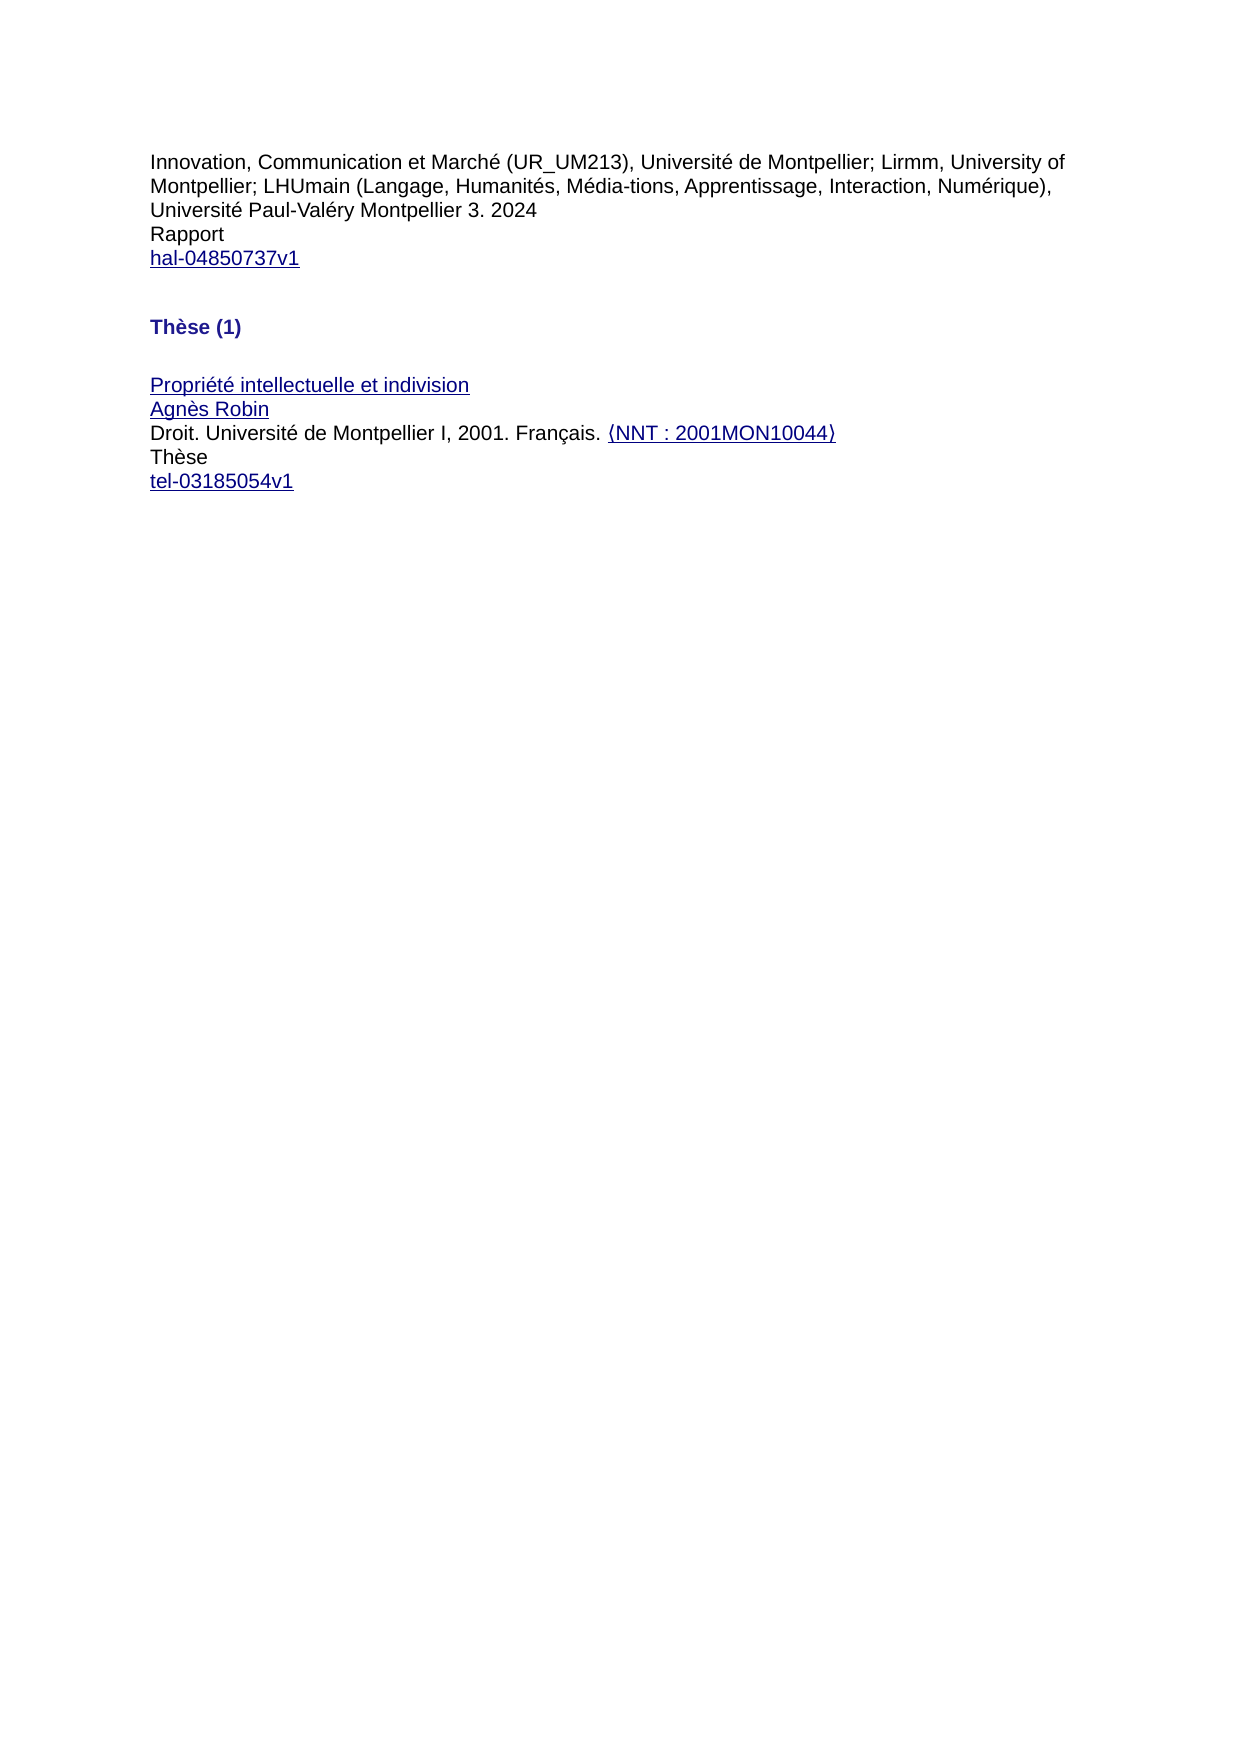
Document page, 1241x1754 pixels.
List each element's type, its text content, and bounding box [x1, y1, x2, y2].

table_header Outil d'analyse de conformité des stipulations (OACS) 2024-03 Malo Depincé,Agnès Robin,Laurent Fauré,Mathieu Lafourcade,Anne Laurent 20.44, IERDJ - Institut des Études et de la Recherche sur le Droit et la Justice; LICeM Laboratoire Innovation, Communication et Marché (UR_UM213), Université de Montpellier; Lirmm, University of Montpellier; LHUmain (Langage, Humanités, Média-tions, Apprentissage, Interaction, Numérique), Université Paul-Valéry Montpellier 3. 2024 Rapport hal-04850737v1 [150, 150, 1090, 270]
subtitle Thèse (1) [150, 314, 1090, 338]
table_header Propriété intellectuelle et indivision Agnès Robin Droit. Université de Montpellier I, 2001. Français. ⟨NNT : 2001MON10044⟩ Thèse tel-03185054v1 [150, 373, 1090, 493]
